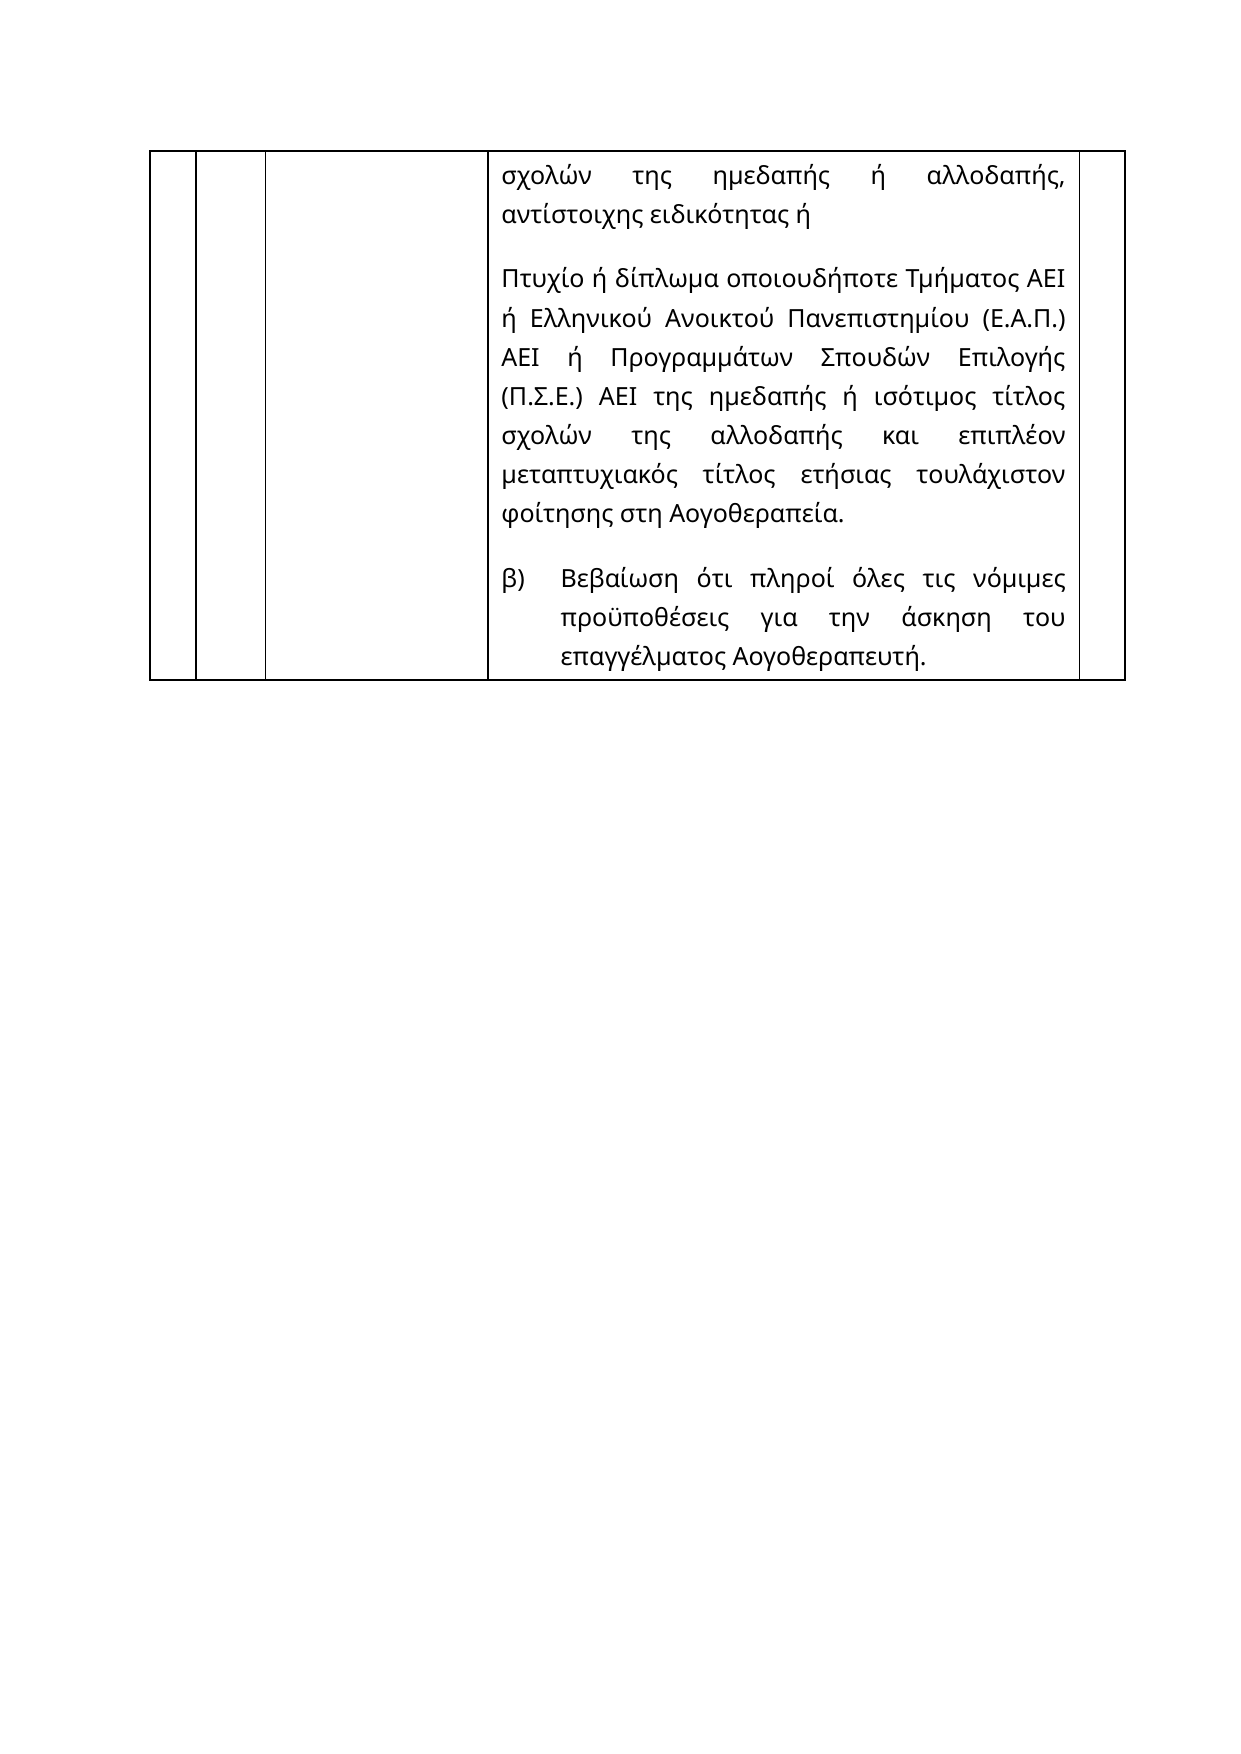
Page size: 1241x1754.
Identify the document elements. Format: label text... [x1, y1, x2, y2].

table_header [1080, 152, 1124, 679]
table_header σχολών της ημεδαπής ή αλλοδαπής, αντίστοιχης ειδικότητας ή Πτυχίο ή δίπλωμα οποιουδήποτε Τμήματος ΑΕΙ ή Ελληνικού Ανοικτού Πανεπιστημίου (Ε.Α.Π.) ΑΕΙ ή Προγραμμάτων Σπουδών Επιλογής (Π.Σ.Ε.) ΑΕΙ της ημεδαπής ή ισότιμος τίτλος σχολών της αλλοδαπής και επιπλέον μεταπτυχιακός τίτλος ετήσιας τουλάχιστον φοίτησης στη Αογοθεραπεία. β) Βεβαίωση ότι πληροί όλες τις νόμιμες προϋποθέσεις για την άσκηση του επαγγέλματος Αογοθεραπευτή. [489, 152, 1079, 679]
table_header [266, 152, 487, 679]
table_header [151, 152, 195, 679]
table_header [197, 152, 265, 679]
